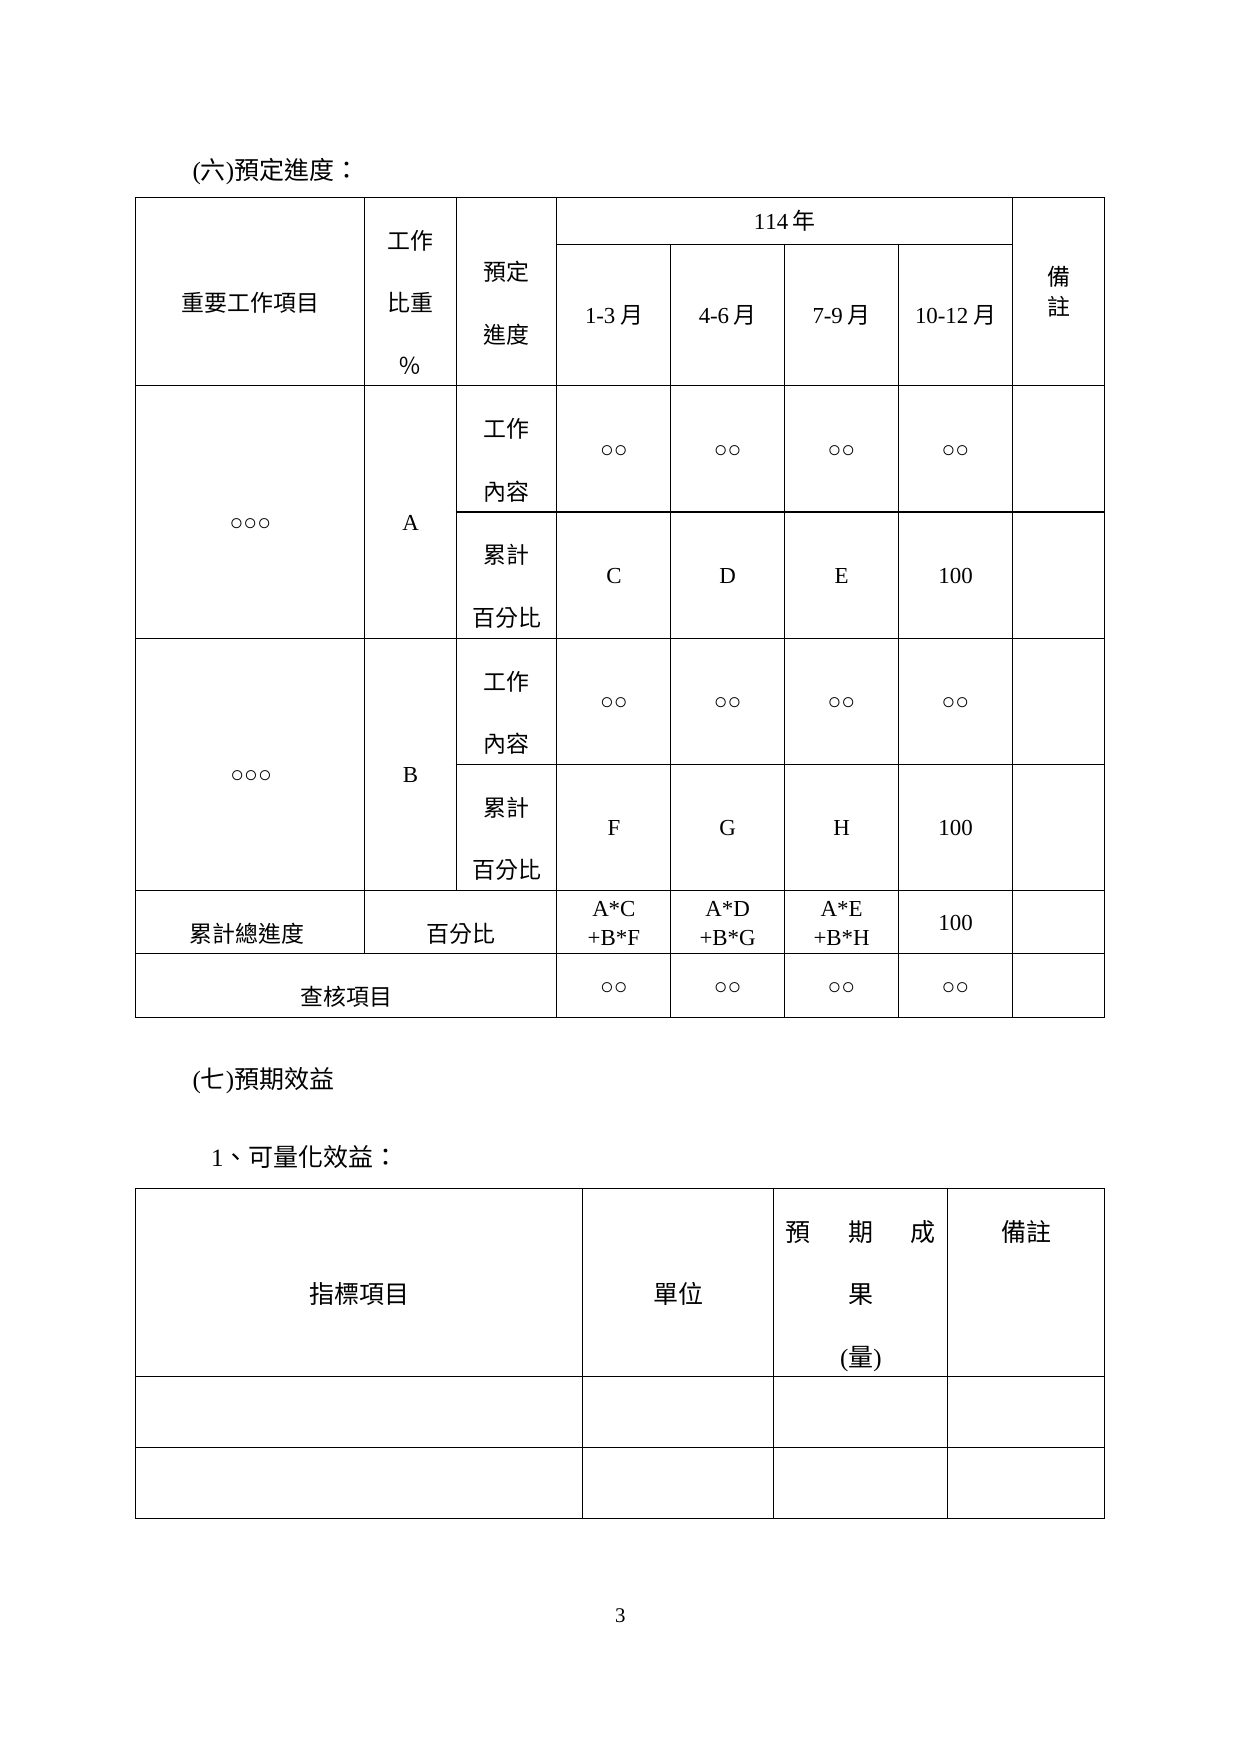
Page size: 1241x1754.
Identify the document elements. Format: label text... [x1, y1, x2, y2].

table_cell ○○○ [136, 639, 364, 889]
table_cell A*D +B*G [671, 891, 784, 953]
table_cell E [785, 513, 898, 637]
table_cell [774, 1448, 947, 1518]
table_cell G [671, 765, 784, 889]
table_cell A [365, 386, 456, 637]
table_cell B [365, 639, 456, 889]
table_cell ○○ [671, 386, 784, 511]
table_cell ○○○ [136, 386, 364, 637]
table_cell [1013, 639, 1104, 763]
table_cell ○○ [557, 386, 670, 511]
table_cell [1013, 891, 1104, 953]
table_header 114年 [557, 198, 1012, 244]
table_cell 工作 內容 [457, 386, 556, 511]
table_header 預 期 成 果 (量) [774, 1189, 947, 1376]
table_header 工作 比重 ％ [365, 198, 456, 385]
table_cell ○○ [671, 639, 784, 763]
text (六)預定進度： [186, 127, 1104, 189]
table_cell 10-12月 [899, 245, 1012, 385]
table_cell ○○ [899, 954, 1012, 1017]
text (七)預期效益 [186, 1036, 1104, 1099]
table_cell ○○ [557, 639, 670, 763]
table_cell D [671, 513, 784, 637]
table_cell 累計 百分比 [457, 765, 556, 889]
table_header 重要工作項目 [136, 198, 364, 385]
table_cell [1013, 513, 1104, 637]
table_cell 1-3月 [557, 245, 670, 385]
table_cell [583, 1377, 773, 1447]
table_cell ○○ [671, 954, 784, 1017]
table_header 單位 [583, 1189, 773, 1376]
table_cell 100 [899, 765, 1012, 889]
table_cell 工作 內容 [457, 639, 556, 763]
table_cell 7-9月 [785, 245, 898, 385]
table_cell 100 [899, 513, 1012, 637]
table_cell 累計總進度 [136, 891, 364, 953]
table_cell 百分比 [365, 891, 556, 953]
table_cell H [785, 765, 898, 889]
table_cell ○○ [785, 386, 898, 511]
table_cell [948, 1448, 1104, 1518]
table_cell C [557, 513, 670, 637]
text 1、可量化效益： [136, 1114, 1104, 1176]
table_cell 4-6月 [671, 245, 784, 385]
table_cell [136, 1448, 582, 1518]
table_cell [1013, 954, 1104, 1017]
table_header 指標項目 [136, 1189, 582, 1376]
table_cell ○○ [785, 639, 898, 763]
table_cell [948, 1377, 1104, 1447]
table_cell ○○ [557, 954, 670, 1017]
table_cell [583, 1448, 773, 1518]
table_cell 累計 百分比 [457, 513, 556, 637]
table_cell F [557, 765, 670, 889]
table_cell ○○ [785, 954, 898, 1017]
table_cell [1013, 765, 1104, 889]
table_cell ○○ [899, 386, 1012, 511]
table_cell A*C +B*F [557, 891, 670, 953]
table_header 備 註 [1013, 198, 1104, 385]
table_header 預定 進度 [457, 198, 556, 385]
table_cell A*E +B*H [785, 891, 898, 953]
table_cell 查核項目 [136, 954, 556, 1017]
table_cell [136, 1377, 582, 1447]
table_cell ○○ [899, 639, 1012, 763]
table_header 備註 [948, 1189, 1104, 1376]
table_cell [774, 1377, 947, 1447]
table_cell [1013, 386, 1104, 511]
table_cell 100 [899, 891, 1012, 953]
